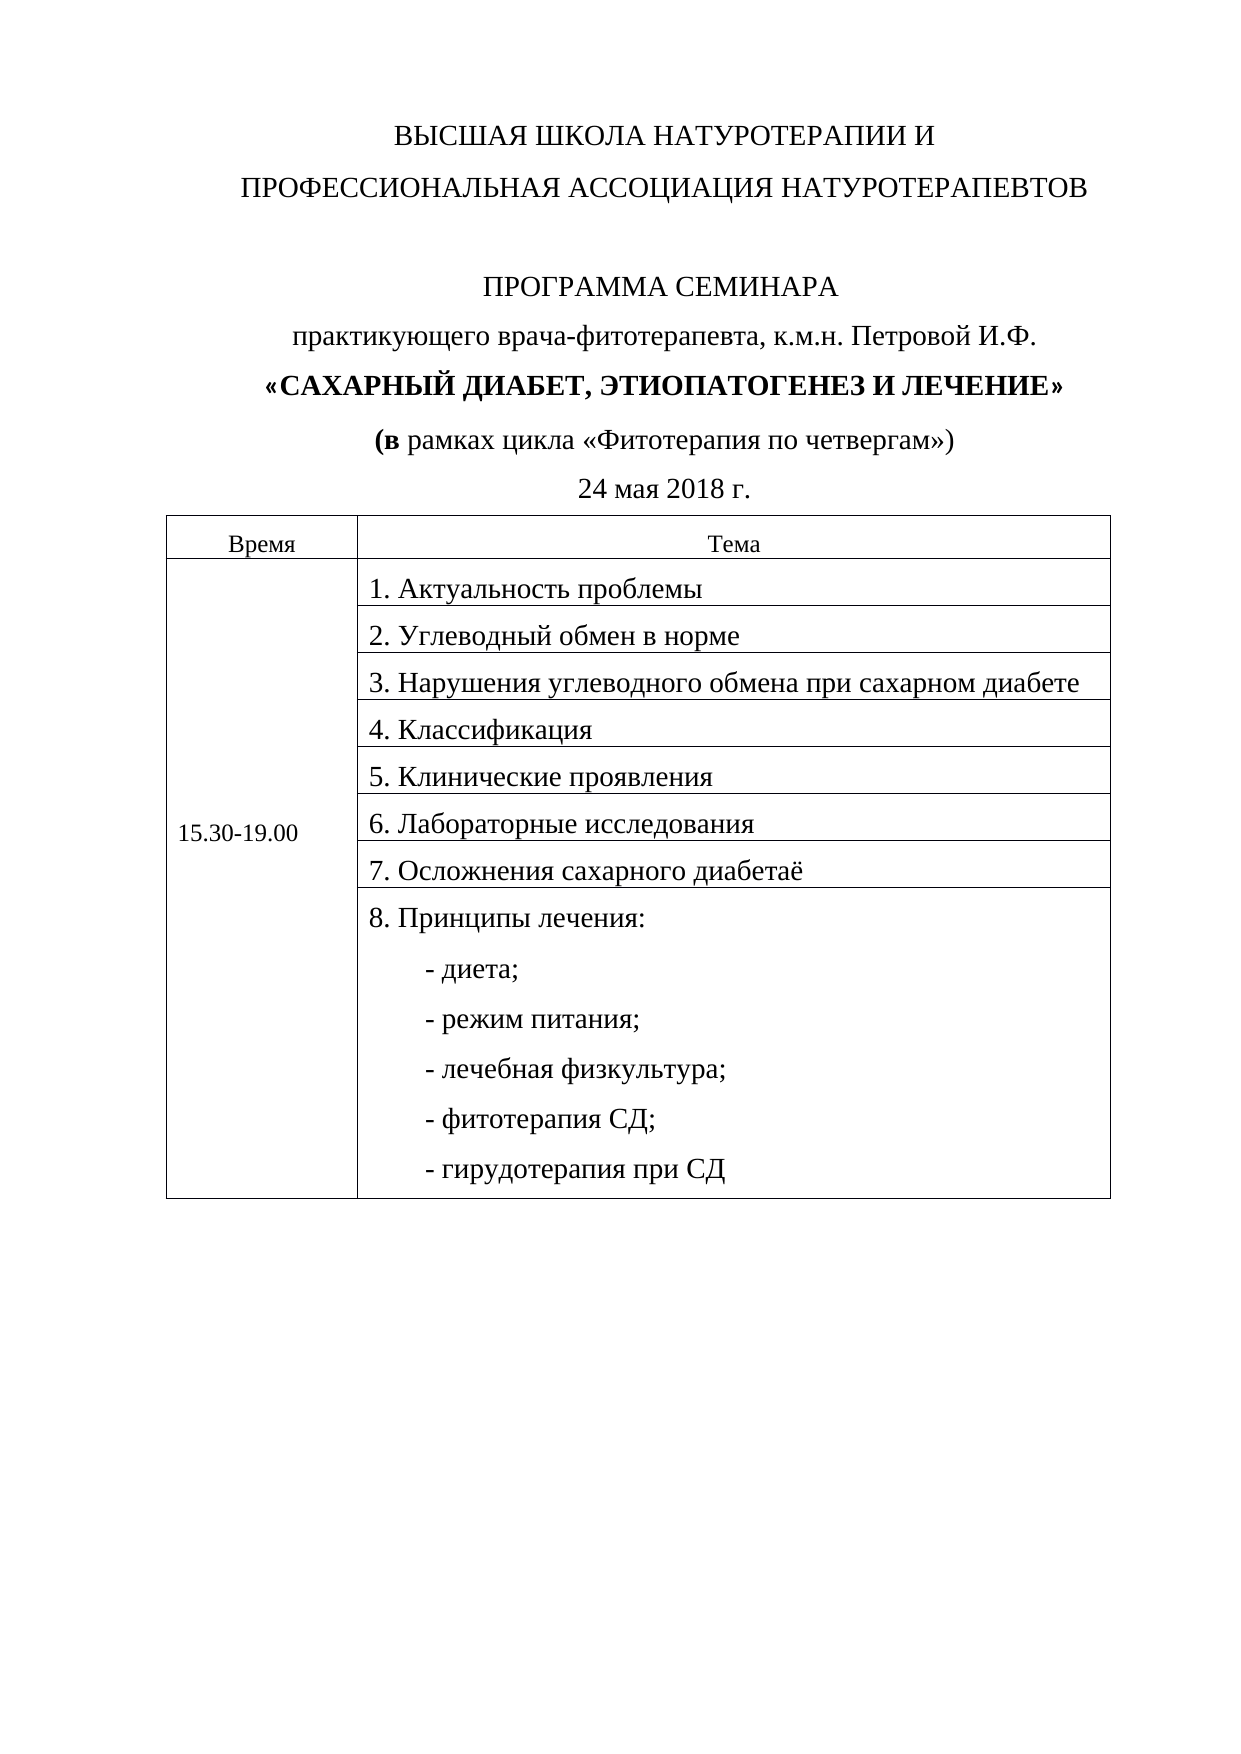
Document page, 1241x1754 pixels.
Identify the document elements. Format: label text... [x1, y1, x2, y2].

text ПРОФЕССИОНАЛЬНАЯ АССОЦИАЦИЯ НАТУРОТЕРАПЕВТОВ [177, 171, 1152, 204]
table_cell 4. Классификация [358, 700, 1110, 746]
table_cell 8. Принципы лечения: - диета; - режим питания; - лечебная физкультура; - фитотерапия СД; - гирудотерапия при СД [358, 888, 1110, 1198]
table_header Тема [358, 516, 1110, 557]
table_cell 3. Нарушения углеводного обмена при сахарном диабете [358, 653, 1110, 699]
table_header Время [167, 516, 357, 557]
table_cell 2. Углеводный обмен в норме [358, 606, 1110, 652]
table_cell 7. Осложнения сахарного диабетаё [358, 841, 1110, 887]
text практикующего врача-фитотерапевта, к.м.н. Петровой И.Ф. [177, 318, 1152, 352]
text ПРОГРАММА СЕМИНАРА [177, 269, 1152, 302]
table_cell 15.30-19.00 [167, 559, 357, 1198]
text «САХАРНЫЙ ДИАБЕТ, ЭТИОПАТОГЕНЕЗ И ЛЕЧЕНИЕ» [177, 367, 1152, 403]
text ВЫСШАЯ ШКОЛА НАТУРОТЕРАПИИ И [177, 118, 1152, 152]
table_cell 5. Клинические проявления [358, 747, 1110, 793]
table_cell 1. Актуальность проблемы [358, 559, 1110, 604]
text (в рамках цикла «Фитотерапия по четвергам») [177, 422, 1152, 456]
text 24 мая 2018 г. [177, 471, 1152, 505]
table_cell 6. Лабораторные исследования [358, 794, 1110, 840]
